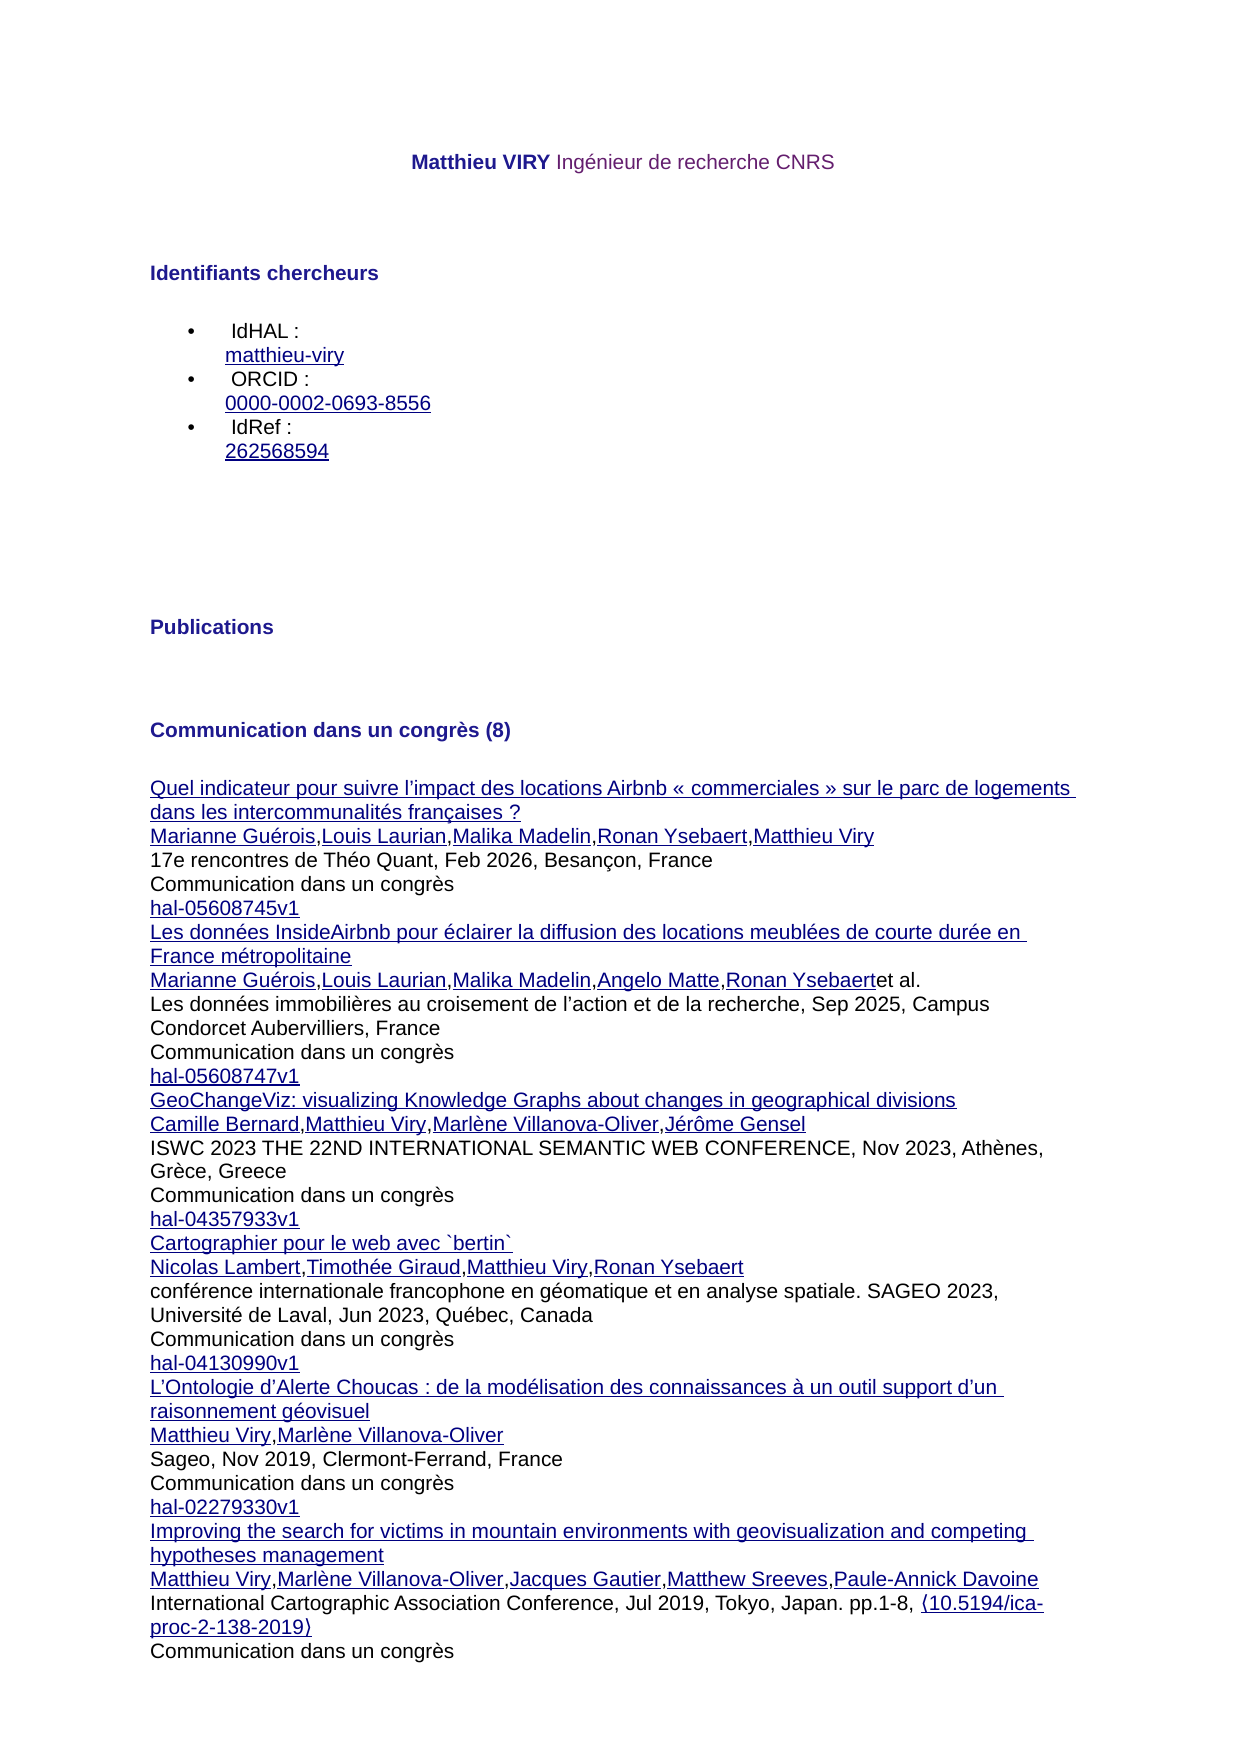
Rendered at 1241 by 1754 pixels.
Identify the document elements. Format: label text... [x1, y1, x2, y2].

subtitle Identifiants chercheurs [150, 260, 1090, 284]
subtitle Communication dans un congrès (8) [150, 718, 1090, 742]
table_header Quel indicateur pour suivre l’impact des locations Airbnb « commerciales » sur le parc de logements dans les intercommunalités françaises ? Marianne Guérois,Louis Laurian,Malika Madelin,Ronan Ysebaert,Matthieu Viry 17e rencontres de Théo Quant, Feb 2026, Besançon, France Communication dans un congrès hal-05608745v1 [150, 776, 1090, 920]
list ORCID : [187, 367, 1090, 391]
table_cell GeoChangeViz: visualizing Knowledge Graphs about changes in geographical divisions Camille Bernard,Matthieu Viry,Marlène Villanova-Oliver,Jérôme Gensel ISWC 2023 THE 22ND INTERNATIONAL SEMANTIC WEB CONFERENCE, Nov 2023, Athènes, Grèce, Greece Communication dans un congrès hal-04357933v1 [150, 1088, 1090, 1231]
list IdRef : [187, 414, 1090, 438]
list IdHAL : [187, 319, 1090, 343]
subtitle Matthieu VIRY Ingénieur de recherche CNRS [150, 150, 1090, 174]
list 0000-0002-0693-8556 [187, 391, 1090, 414]
subtitle Publications [150, 614, 1090, 638]
table_cell L’Ontologie d’Alerte Choucas : de la modélisation des connaissances à un outil support d’un raisonnement géovisuel Matthieu Viry,Marlène Villanova-Oliver Sageo, Nov 2019, Clermont-Ferrand, France Communication dans un congrès hal-02279330v1 [150, 1375, 1090, 1519]
list matthieu-viry [187, 343, 1090, 367]
table_cell Improving the search for victims in mountain environments with geovisualization and competing hypotheses management Matthieu Viry,Marlène Villanova-Oliver,Jacques Gautier,Matthew Sreeves,Paule-Annick Davoine International Cartographic Association Conference, Jul 2019, Tokyo, Japan. pp.1-8, ⟨10.5194/ica-proc-2-138-2019⟩ Communication dans un congrès [150, 1519, 1090, 1662]
list 262568594 [187, 438, 1090, 462]
table_cell Cartographier pour le web avec `bertin` Nicolas Lambert,Timothée Giraud,Matthieu Viry,Ronan Ysebaert conférence internationale francophone en géomatique et en analyse spatiale. SAGEO 2023, Université de Laval, Jun 2023, Québec, Canada Communication dans un congrès hal-04130990v1 [150, 1231, 1090, 1375]
table_cell Les données InsideAirbnb pour éclairer la diffusion des locations meublées de courte durée en France métropolitaine Marianne Guérois,Louis Laurian,Malika Madelin,Angelo Matte,Ronan Ysebaertet al. Les données immobilières au croisement de l’action et de la recherche, Sep 2025, Campus Condorcet Aubervilliers, France Communication dans un congrès hal-05608747v1 [150, 920, 1090, 1087]
